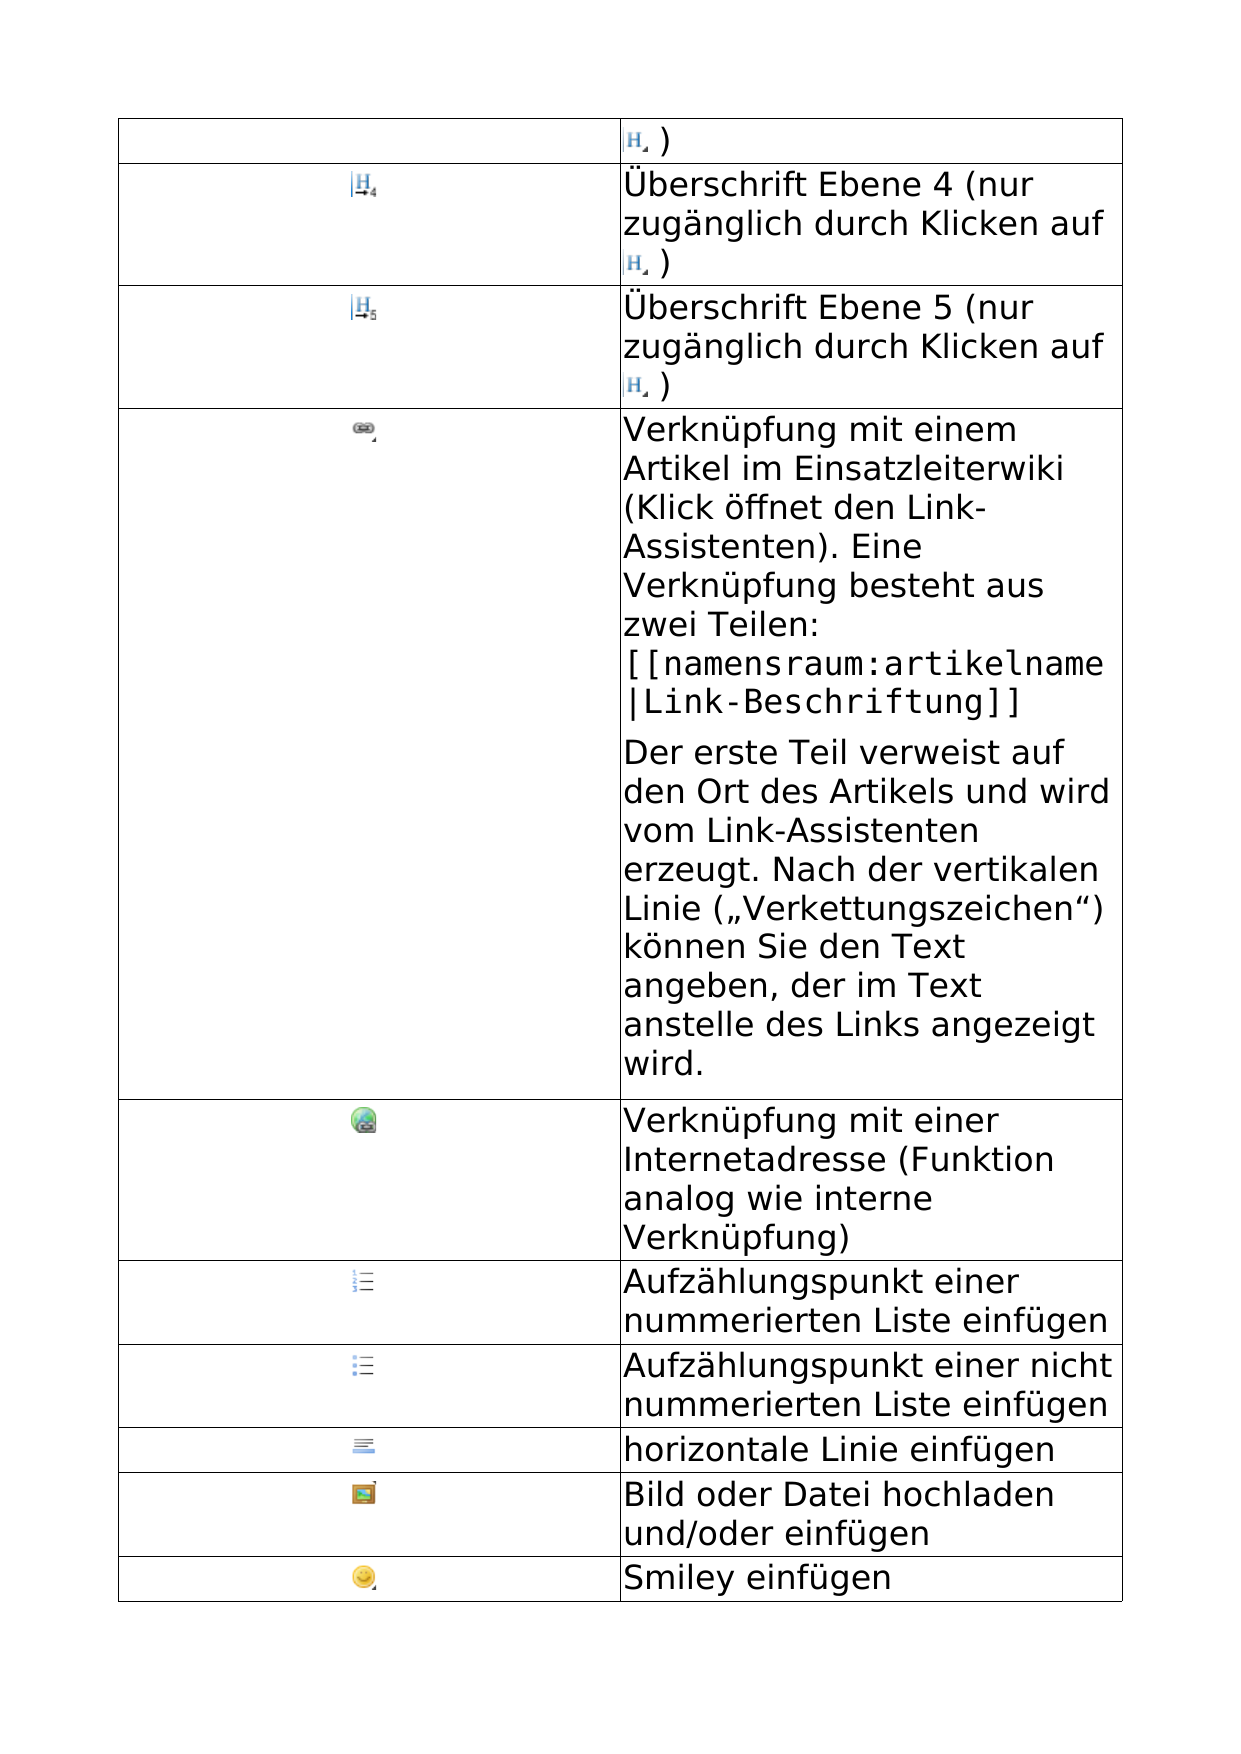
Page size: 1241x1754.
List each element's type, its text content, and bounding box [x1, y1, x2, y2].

picture [351, 1436, 377, 1462]
picture [351, 416, 377, 442]
table_cell Verknüpfung mit einer Internetadresse (Funktion analog wie interne Verknüpfung) [621, 1100, 1122, 1260]
picture [351, 1564, 377, 1590]
table_cell ) [621, 119, 1122, 163]
table_cell [119, 1428, 620, 1472]
picture [351, 294, 377, 320]
picture [622, 372, 648, 397]
picture [622, 249, 648, 275]
picture [622, 127, 648, 152]
table_cell [119, 119, 620, 163]
picture [351, 1481, 377, 1506]
table_cell [119, 1345, 620, 1427]
picture [351, 1107, 377, 1133]
picture [351, 1352, 377, 1378]
table_cell Verknüpfung mit einem Artikel im Einsatzleiterwiki (Klick öffnet den Link-Assistenten). Eine Verknüpfung besteht aus zwei Teilen: [[namensraum:artikelname|Link-Beschriftung]] Der erste Teil verweist auf den Ort des Artikels und wird vom Link-Assistenten erzeugt. Nach der vertikalen Linie („Verkettungszeichen“) können Sie den Text angeben, der im Text anstelle des Links angezeigt wird. [621, 409, 1122, 1099]
table_cell [119, 1473, 620, 1556]
table_cell Smiley einfügen [621, 1557, 1122, 1601]
table_cell [119, 1261, 620, 1344]
table_cell Aufzählungspunkt einer nicht nummerierten Liste einfügen [621, 1345, 1122, 1427]
table_cell [119, 1100, 620, 1260]
table_cell Bild oder Datei hochladen und/oder einfügen [621, 1473, 1122, 1556]
table_cell Aufzählungspunkt einer nummerierten Liste einfügen [621, 1261, 1122, 1344]
picture [351, 171, 377, 197]
table_cell Überschrift Ebene 5 (nur zugänglich durch Klicken auf ) [621, 286, 1122, 408]
picture [351, 1268, 377, 1294]
table_cell horizontale Linie einfügen [621, 1428, 1122, 1472]
table_cell [119, 1557, 620, 1601]
table_cell [119, 164, 620, 285]
table_cell [119, 286, 620, 408]
table_cell [119, 409, 620, 1099]
table_cell Überschrift Ebene 4 (nur zugänglich durch Klicken auf ) [621, 164, 1122, 285]
